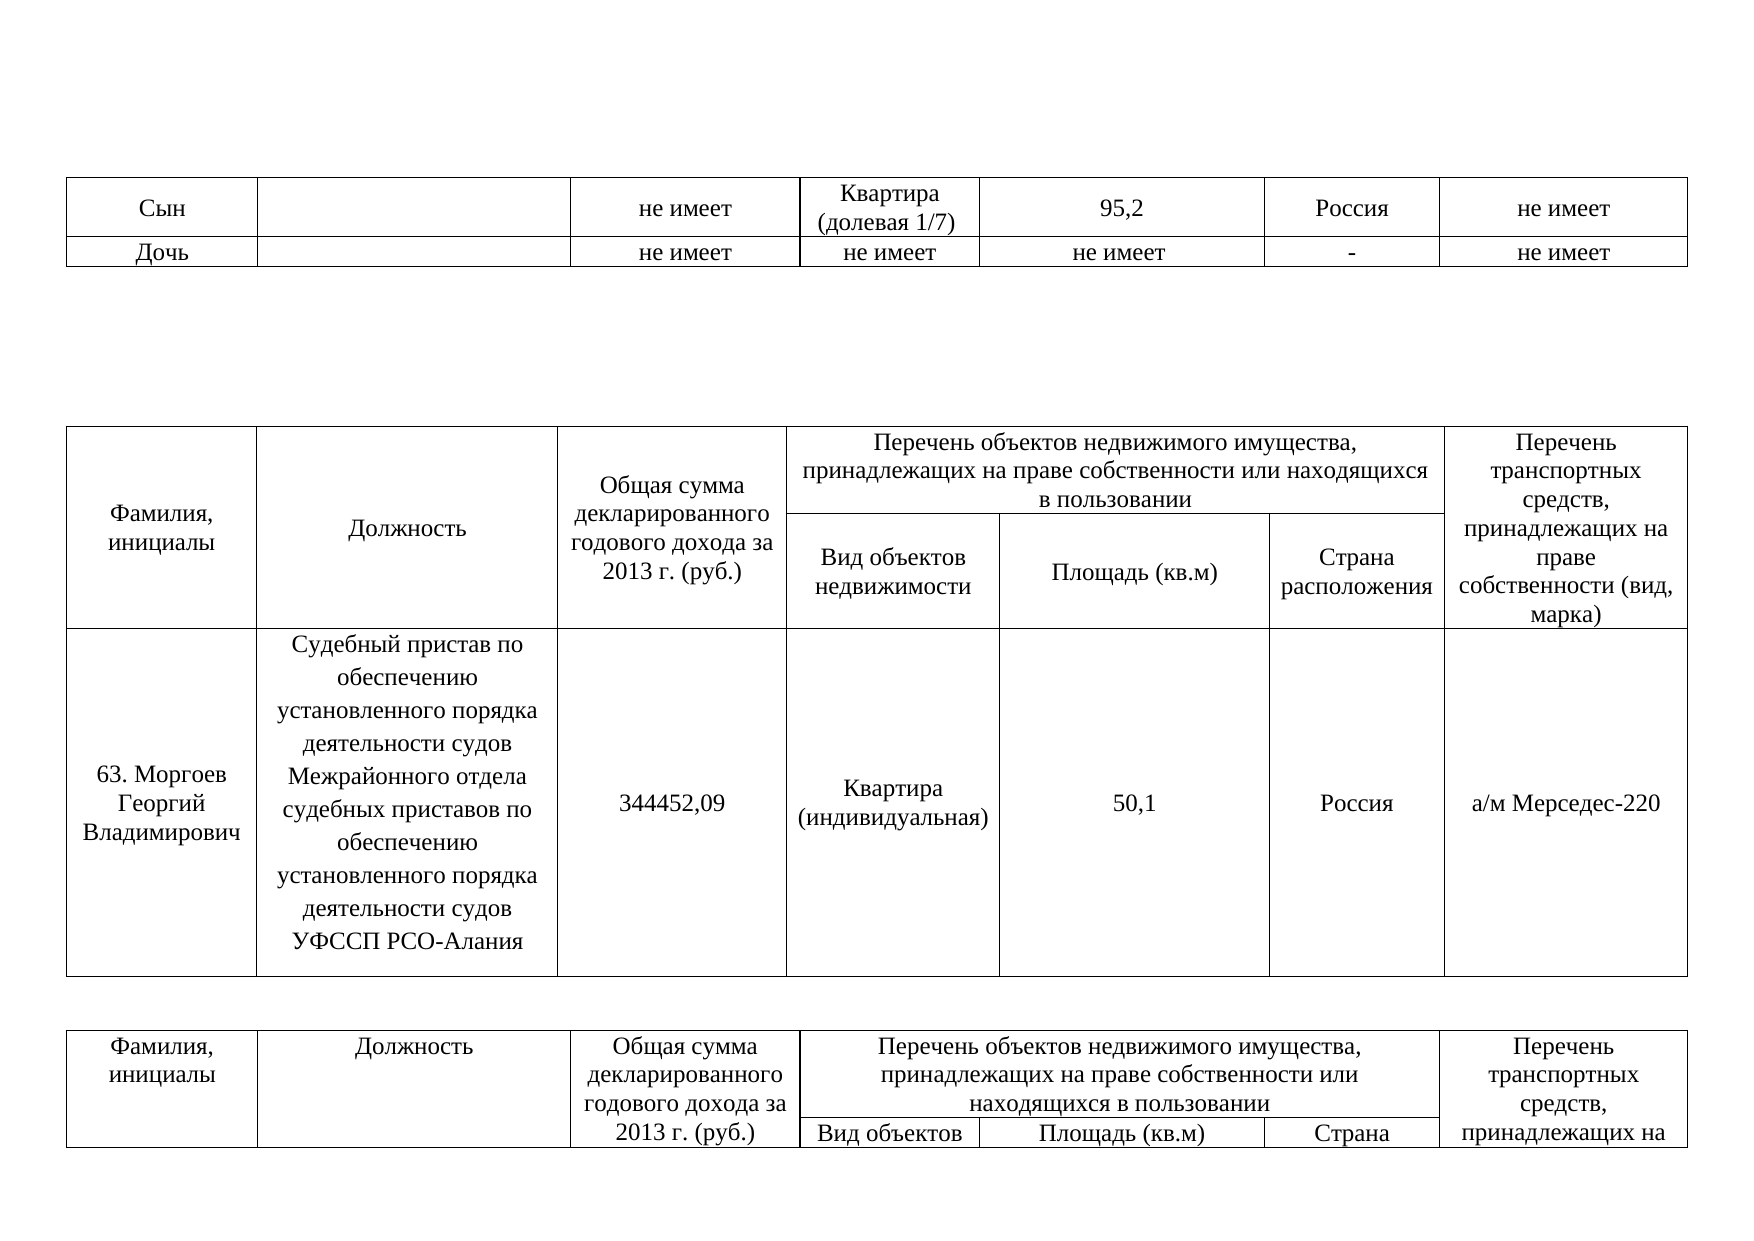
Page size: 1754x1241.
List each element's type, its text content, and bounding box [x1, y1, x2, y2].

table_cell Площадь (кв.м) [980, 1118, 1264, 1147]
table_cell Вид объектов [801, 1118, 979, 1147]
table_header Перечень объектов недвижимого имущества, принадлежащих на праве собственности или находящихся в пользовании [787, 427, 1444, 513]
table_header Должность [258, 1031, 570, 1147]
table_cell а/м Мерседес-220 [1445, 629, 1687, 976]
table_cell не имеет [1440, 237, 1687, 266]
table_cell [258, 178, 570, 236]
table_header Перечень транспортных средств, принадлежащих на праве собственности (вид, марка) [1440, 1031, 1687, 1147]
table_cell [258, 237, 570, 266]
table_cell Страна [1265, 1118, 1439, 1147]
table_cell Россия [1270, 629, 1444, 976]
table_cell 95,2 [980, 178, 1264, 236]
table_header Перечень объектов недвижимого имущества, принадлежащих на праве собственности или находящихся в пользовании [801, 1031, 1439, 1117]
table_header Фамилия, инициалы [67, 1031, 257, 1147]
table_cell не имеет [1440, 178, 1687, 236]
table_cell сын [67, 178, 257, 236]
table_cell не имеет [801, 237, 979, 266]
table_cell дочь [67, 237, 257, 266]
table_header Перечень транспортных средств, принадлежащих на праве собственности (вид, марка) [1445, 427, 1687, 628]
table_cell Россия [1265, 178, 1439, 236]
table_cell Площадь (кв.м) [1000, 514, 1269, 628]
table_cell не имеет [980, 237, 1264, 266]
table_cell Квартира (индивидуальная) [787, 629, 999, 976]
table_header Фамилия, инициалы [67, 427, 256, 628]
table_header Общая сумма декларированного годового дохода за 2013 г. (руб.) [571, 1031, 799, 1147]
table_cell Квартира (долевая 1/7) [801, 178, 979, 236]
table_header Должность [257, 427, 557, 628]
table_cell 63. Моргоев Георгий Владимирович [67, 629, 256, 976]
table_cell 50,1 [1000, 629, 1269, 976]
table_cell 344452,09 [558, 629, 786, 976]
table_cell не имеет [571, 237, 799, 266]
table_cell - [1265, 237, 1439, 266]
table_cell не имеет [571, 178, 799, 236]
table_cell Судебный пристав по обеспечению установленного порядка деятельности судов Межрайонного отдела судебных приставов по обеспечению установленного порядка деятельности судов УФССП РСО-Алания [257, 629, 557, 976]
table_cell Страна расположения [1270, 514, 1444, 628]
table_cell Вид объектов недвижимости [787, 514, 999, 628]
table_header Общая сумма декларированного годового дохода за 2013 г. (руб.) [558, 427, 786, 628]
